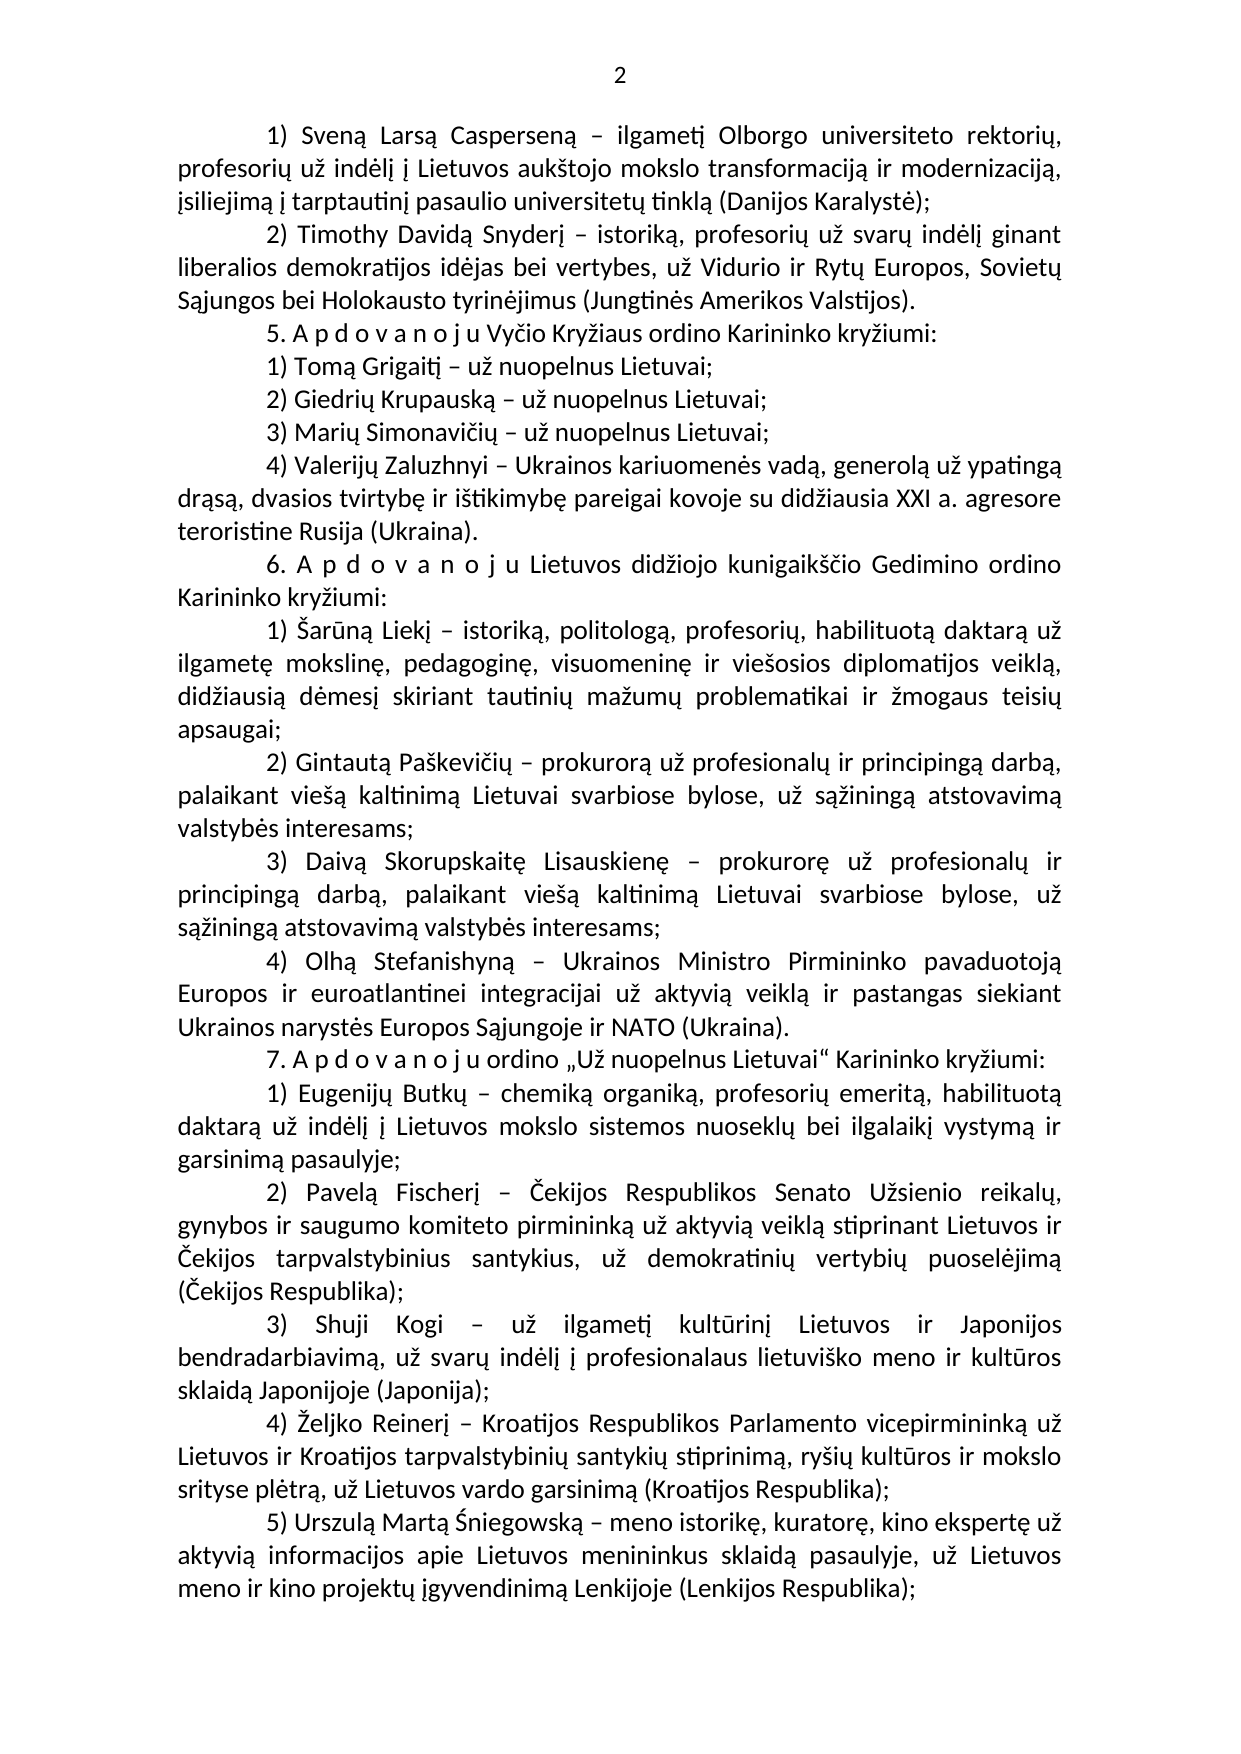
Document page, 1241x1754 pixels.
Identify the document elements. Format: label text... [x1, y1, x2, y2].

text 4) Valerijų Zaluzhnyi – Ukrainos kariuomenės vadą, generolą už ypatingą drąsą, dvasios tvirtybę ir ištikimybę pareigai kovoje su didžiausia XXI a. agresore teroristine Rusija (Ukraina). [177, 448, 1063, 547]
text 2) Timothy Davidą Snyderį – istoriką, profesorių už svarų indėlį ginant liberalios demokratijos idėjas bei vertybes, už Vidurio ir Rytų Europos, Sovietų Sąjungos bei Holokausto tyrinėjimus (Jungtinės Amerikos Valstijos). [177, 217, 1063, 316]
text 6. A p d o v a n o j u Lietuvos didžiojo kunigaikščio Gedimino ordino Karininko kryžiumi: [177, 547, 1063, 613]
text 2) Gintautą Paškevičių – prokurorą už profesionalų ir principingą darbą, palaikant viešą kaltinimą Lietuvai svarbiose bylose, už sąžiningą atstovavimą valstybės interesams; [177, 746, 1063, 844]
text 2) Pavelą Fischerį – Čekijos Respublikos Senato Užsienio reikalų, gynybos ir saugumo komiteto pirmininką už aktyvią veiklą stiprinant Lietuvos ir Čekijos tarpvalstybinius santykius, už demokratinių vertybių puoselėjimą (Čekijos Respublika); [177, 1175, 1063, 1307]
text 1) Šarūną Liekį – istoriką, politologą, profesorių, habilituotą daktarą už ilgametę mokslinę, pedagoginę, visuomeninę ir viešosios diplomatijos veiklą, didžiausią dėmesį skiriant tautinių mažumų problematikai ir žmogaus teisių apsaugai; [177, 613, 1063, 746]
text 5. A p d o v a n o j u Vyčio Kryžiaus ordino Karininko kryžiumi: [177, 316, 1063, 349]
text 3) Marių Simonavičių – už nuopelnus Lietuvai; [177, 415, 1063, 448]
text 1) Tomą Grigaitį – už nuopelnus Lietuvai; [177, 349, 1063, 382]
text 3) Daivą Skorupskaitę Lisauskienę – prokurorę už profesionalų ir principingą darbą, palaikant viešą kaltinimą Lietuvai svarbiose bylose, už sąžiningą atstovavimą valstybės interesams; [177, 844, 1063, 944]
text 2) Giedrių Krupauską – už nuopelnus Lietuvai; [177, 382, 1063, 415]
text 1) Eugenijų Butkų – chemiką organiką, profesorių emeritą, habilituotą daktarą už indėlį į Lietuvos mokslo sistemos nuoseklų bei ilgalaikį vystymą ir garsinimą pasaulyje; [177, 1076, 1063, 1175]
text 5) Urszulą Martą Śniegowską – meno istorikę, kuratorę, kino ekspertę už aktyvią informacijos apie Lietuvos menininkus sklaidą pasaulyje, už Lietuvos meno ir kino projektų įgyvendinimą Lenkijoje (Lenkijos Respublika); [177, 1505, 1063, 1604]
text 4) Željko Reinerį – Kroatijos Respublikos Parlamento vicepirmininką už Lietuvos ir Kroatijos tarpvalstybinių santykių stiprinimą, ryšių kultūros ir mokslo srityse plėtrą, už Lietuvos vardo garsinimą (Kroatijos Respublika); [177, 1406, 1063, 1505]
text 4) Olhą Stefanishyną – Ukrainos Ministro Pirmininko pavaduotoją Europos ir euroatlantinei integracijai už aktyvią veiklą ir pastangas siekiant Ukrainos narystės Europos Sąjungoje ir NATO (Ukraina). [177, 944, 1063, 1043]
text 3) Shuji Kogi – už ilgametį kultūrinį Lietuvos ir Japonijos bendradarbiavimą, už svarų indėlį į profesionalaus lietuviško meno ir kultūros sklaidą Japonijoje (Japonija); [177, 1307, 1063, 1406]
text 1) Sveną Larsą Casperseną – ilgametį Olborgo universiteto rektorių, profesorių už indėlį į Lietuvos aukštojo mokslo transformaciją ir modernizaciją, įsiliejimą į tarptautinį pasaulio universitetų tinklą (Danijos Karalystė); [177, 118, 1063, 217]
text 7. A p d o v a n o j u ordino „Už nuopelnus Lietuvai“ Karininko kryžiumi: [177, 1043, 1063, 1076]
